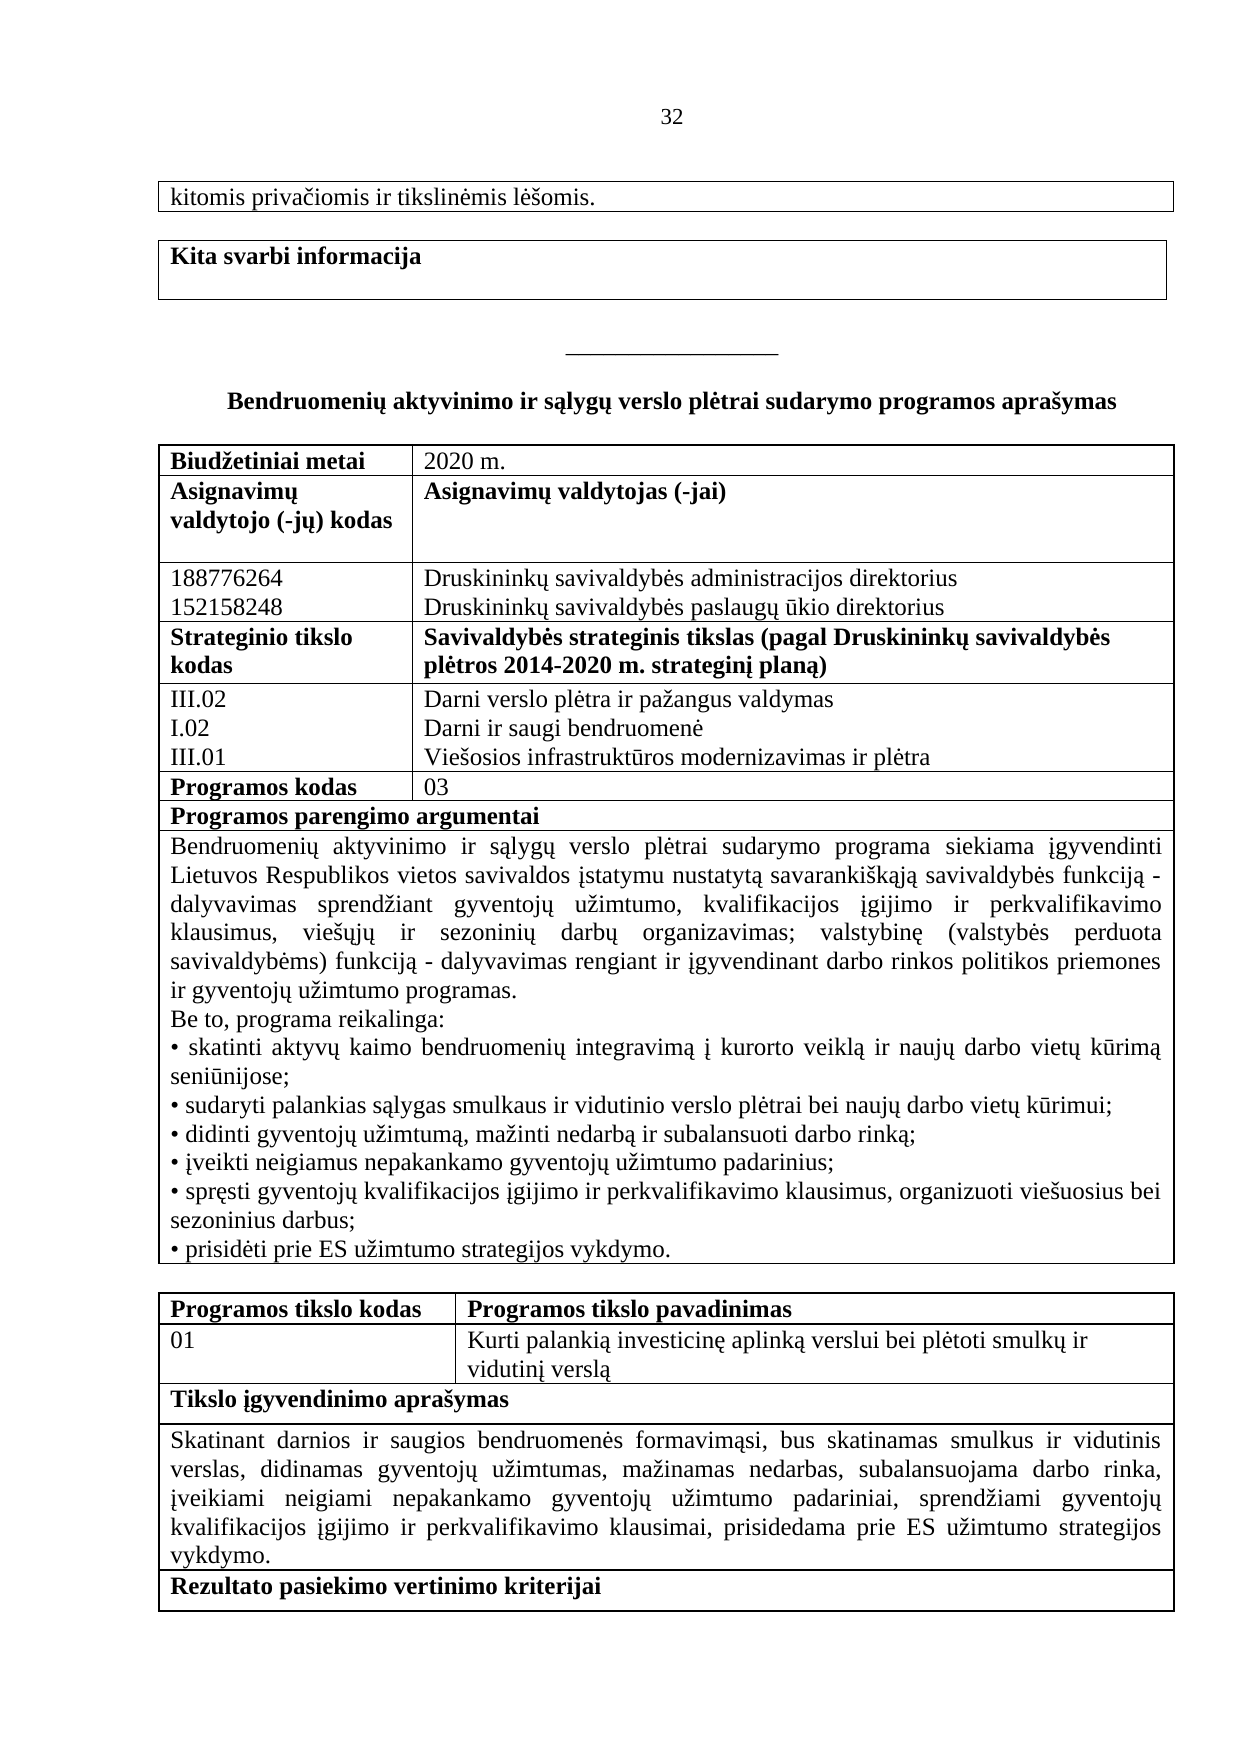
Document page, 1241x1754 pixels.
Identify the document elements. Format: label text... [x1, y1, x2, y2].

table_cell Skatinant darnios ir saugios bendruomenės formavimąsi, bus skatinamas smulkus ir vidutinis verslas, didinamas gyventojų užimtumas, mažinamas nedarbas, subalansuojama darbo rinka, įveikiami neigiami nepakankamo gyventojų užimtumo padariniai, sprendžiami gyventojų kvalifikacijos įgijimo ir perkvalifikavimo klausimai, prisidedama prie ES užimtumo strategijos vykdymo. [160, 1425, 1173, 1569]
table_cell Programos kodas [160, 772, 412, 800]
table_cell Kurti palankią investicinę aplinką verslui bei plėtoti smulkų ir vidutinį verslą [456, 1325, 1173, 1383]
table_cell 03 [413, 772, 1173, 800]
table_header Programos tikslo kodas [160, 1294, 455, 1323]
table_cell Strateginio tikslo kodas [160, 622, 412, 683]
table_cell Druskininkų savivaldybės administracijos direktorius Druskininkų savivaldybės paslaugų ūkio direktorius [413, 563, 1173, 621]
table_cell Rezultato pasiekimo vertinimo kriterijai [160, 1571, 1173, 1610]
table_header Programos tikslo pavadinimas [456, 1294, 1173, 1323]
table_cell III.02 I.02 III.01 [160, 684, 412, 771]
table_cell 01 [160, 1325, 455, 1383]
table_cell Asignavimų valdytojas (-jai) [413, 476, 1173, 562]
table_cell Savivaldybės strateginis tikslas (pagal Druskininkų savivaldybės plėtros 2014-2020 m. strateginį planą) [413, 622, 1173, 683]
table_header Kita svarbi informacija [159, 241, 1166, 299]
text Bendruomenių aktyvinimo ir sąlygų verslo plėtrai sudarymo programos aprašymas [148, 386, 1196, 415]
table_cell Tikslo įgyvendinimo aprašymas [160, 1384, 1173, 1423]
table_header Biudžetiniai metai [160, 446, 412, 475]
table_cell Bendruomenių aktyvinimo ir sąlygų verslo plėtrai sudarymo programa siekiama įgyvendinti Lietuvos Respublikos vietos savivaldos įstatymu nustatytą savarankiškąją savivaldybės funkciją - dalyvavimas sprendžiant gyventojų užimtumo, kvalifikacijos įgijimo ir perkvalifikavimo klausimus, viešųjų ir sezoninių darbų organizavimas; valstybinę (valstybės perduota savivaldybėms) funkciją - dalyvavimas rengiant ir įgyvendinant darbo rinkos politikos priemones ir gyventojų užimtumo programas. Be to, programa reikalinga: • skatinti aktyvų kaimo bendruomenių integravimą į kurorto veiklą ir naujų darbo vietų kūrimą seniūnijose; • sudaryti palankias sąlygas smulkaus ir vidutinio verslo plėtrai bei naujų darbo vietų kūrimui; • didinti gyventojų užimtumą, mažinti nedarbą ir subalansuoti darbo rinką; • įveikti neigiamus nepakankamo gyventojų užimtumo padarinius; • spręsti gyventojų kvalifikacijos įgijimo ir perkvalifikavimo klausimus, organizuoti viešuosius bei sezoninius darbus; • prisidėti prie ES užimtumo strategijos vykdymo. [160, 831, 1173, 1262]
table_cell Darni verslo plėtra ir pažangus valdymas Darni ir saugi bendruomenė Viešosios infrastruktūros modernizavimas ir plėtra [413, 684, 1173, 771]
table_header kitomis privačiomis ir tikslinėmis lėšomis. [159, 182, 1173, 211]
table_cell Programos parengimo argumentai [160, 801, 1173, 830]
text _________________ [148, 329, 1196, 357]
table_header 2020 m. [413, 446, 1173, 475]
table_cell Asignavimų valdytojo (-jų) kodas [160, 476, 412, 562]
table_cell 188776264 152158248 [160, 563, 412, 621]
